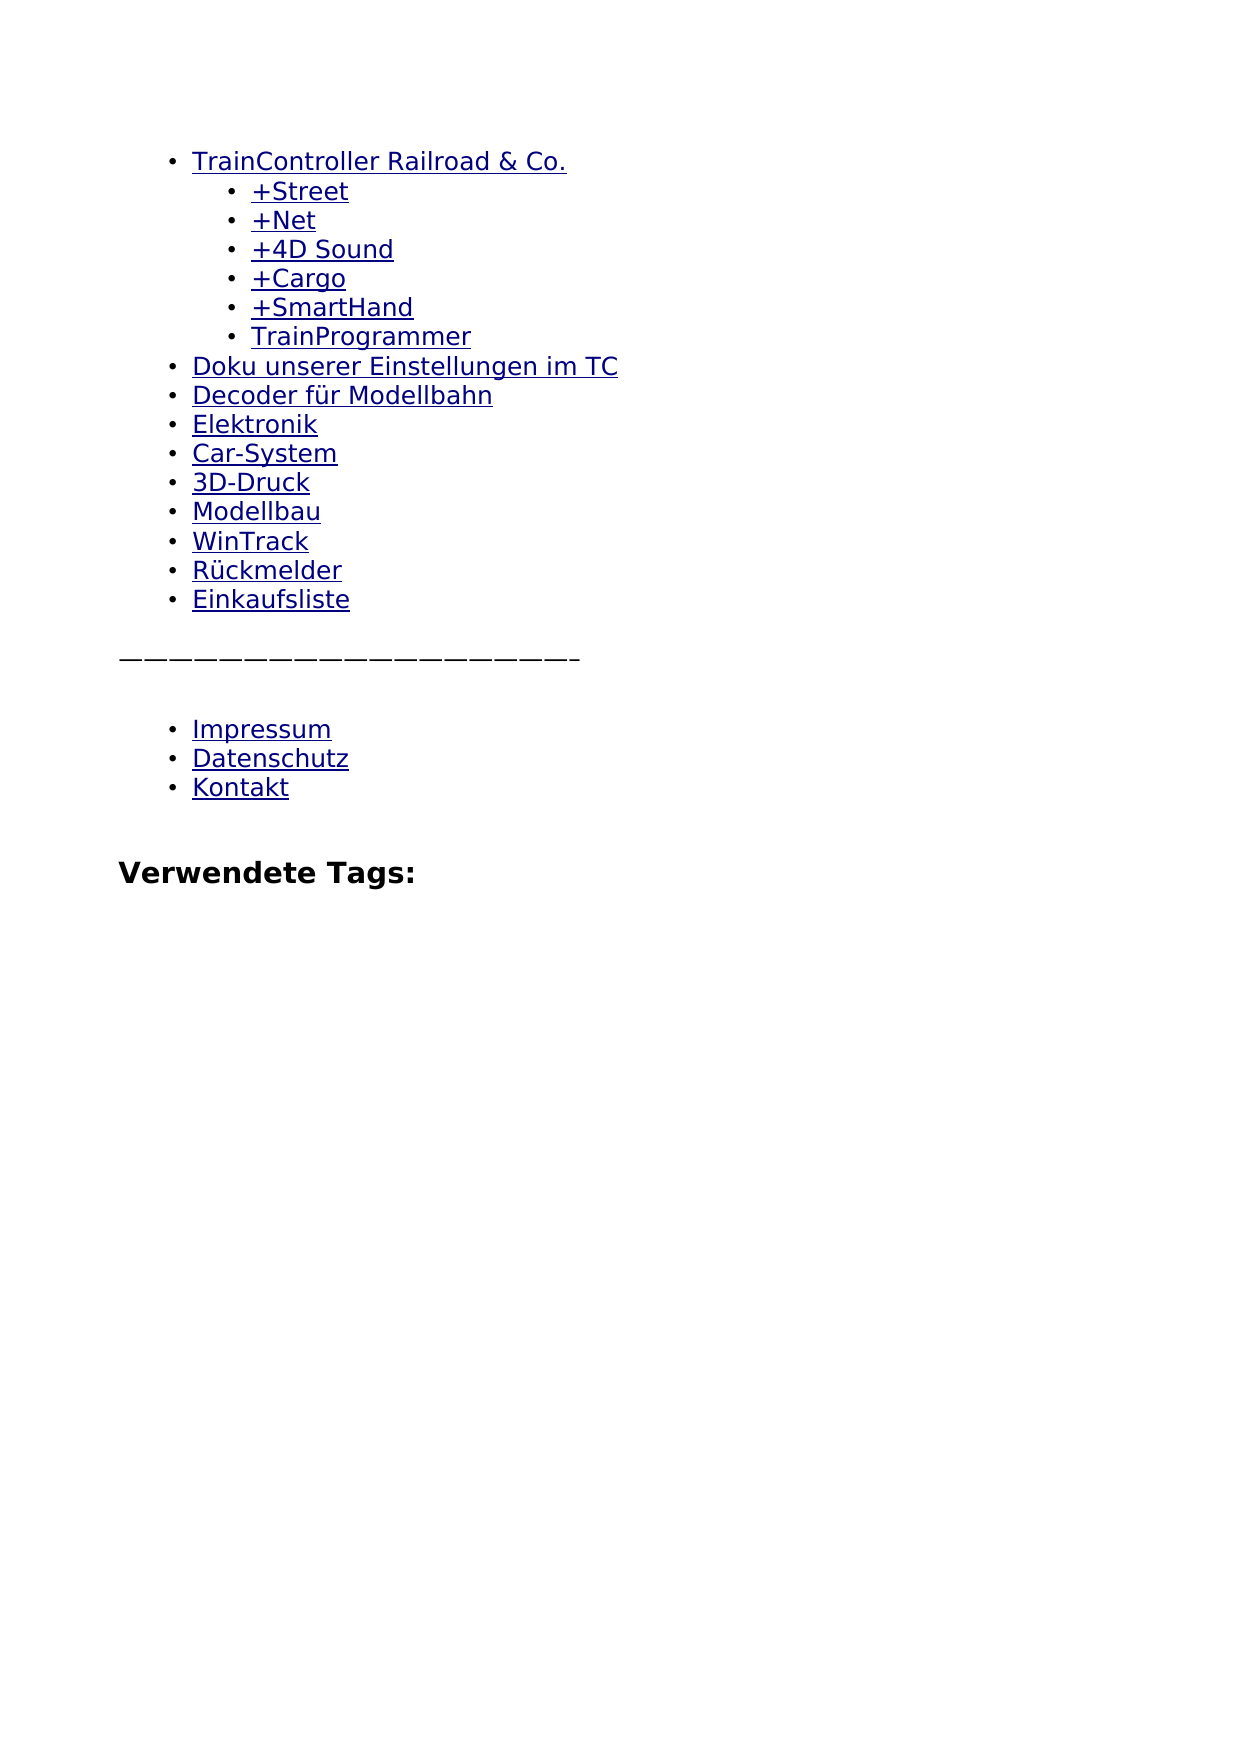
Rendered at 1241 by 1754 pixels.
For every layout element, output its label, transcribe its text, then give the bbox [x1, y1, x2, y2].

list Kontakt [177, 773, 1122, 802]
list Elektronik [177, 410, 1122, 439]
subtitle Verwendete Tags: [118, 857, 1122, 891]
list Decoder für Modellbahn [177, 381, 1122, 410]
list +4D Sound [236, 235, 1122, 264]
list TrainProgrammer [236, 323, 1122, 352]
list Car-System [177, 439, 1122, 468]
list Doku unserer Einstellungen im TC [177, 352, 1122, 381]
list +Street [236, 177, 1122, 206]
list +Cargo [236, 264, 1122, 293]
list Rückmelder [177, 556, 1122, 585]
list +SmartHand [236, 293, 1122, 323]
list 3D-Druck [177, 468, 1122, 498]
list +Net [236, 206, 1122, 235]
list Datenschutz [177, 744, 1122, 773]
list Impressum [177, 715, 1122, 744]
list WinTrack [177, 527, 1122, 556]
text ——————————————————– [118, 644, 1122, 673]
list Einkaufsliste [177, 585, 1122, 614]
list Modellbau [177, 498, 1122, 527]
list TrainController Railroad & Co. [177, 148, 1122, 177]
